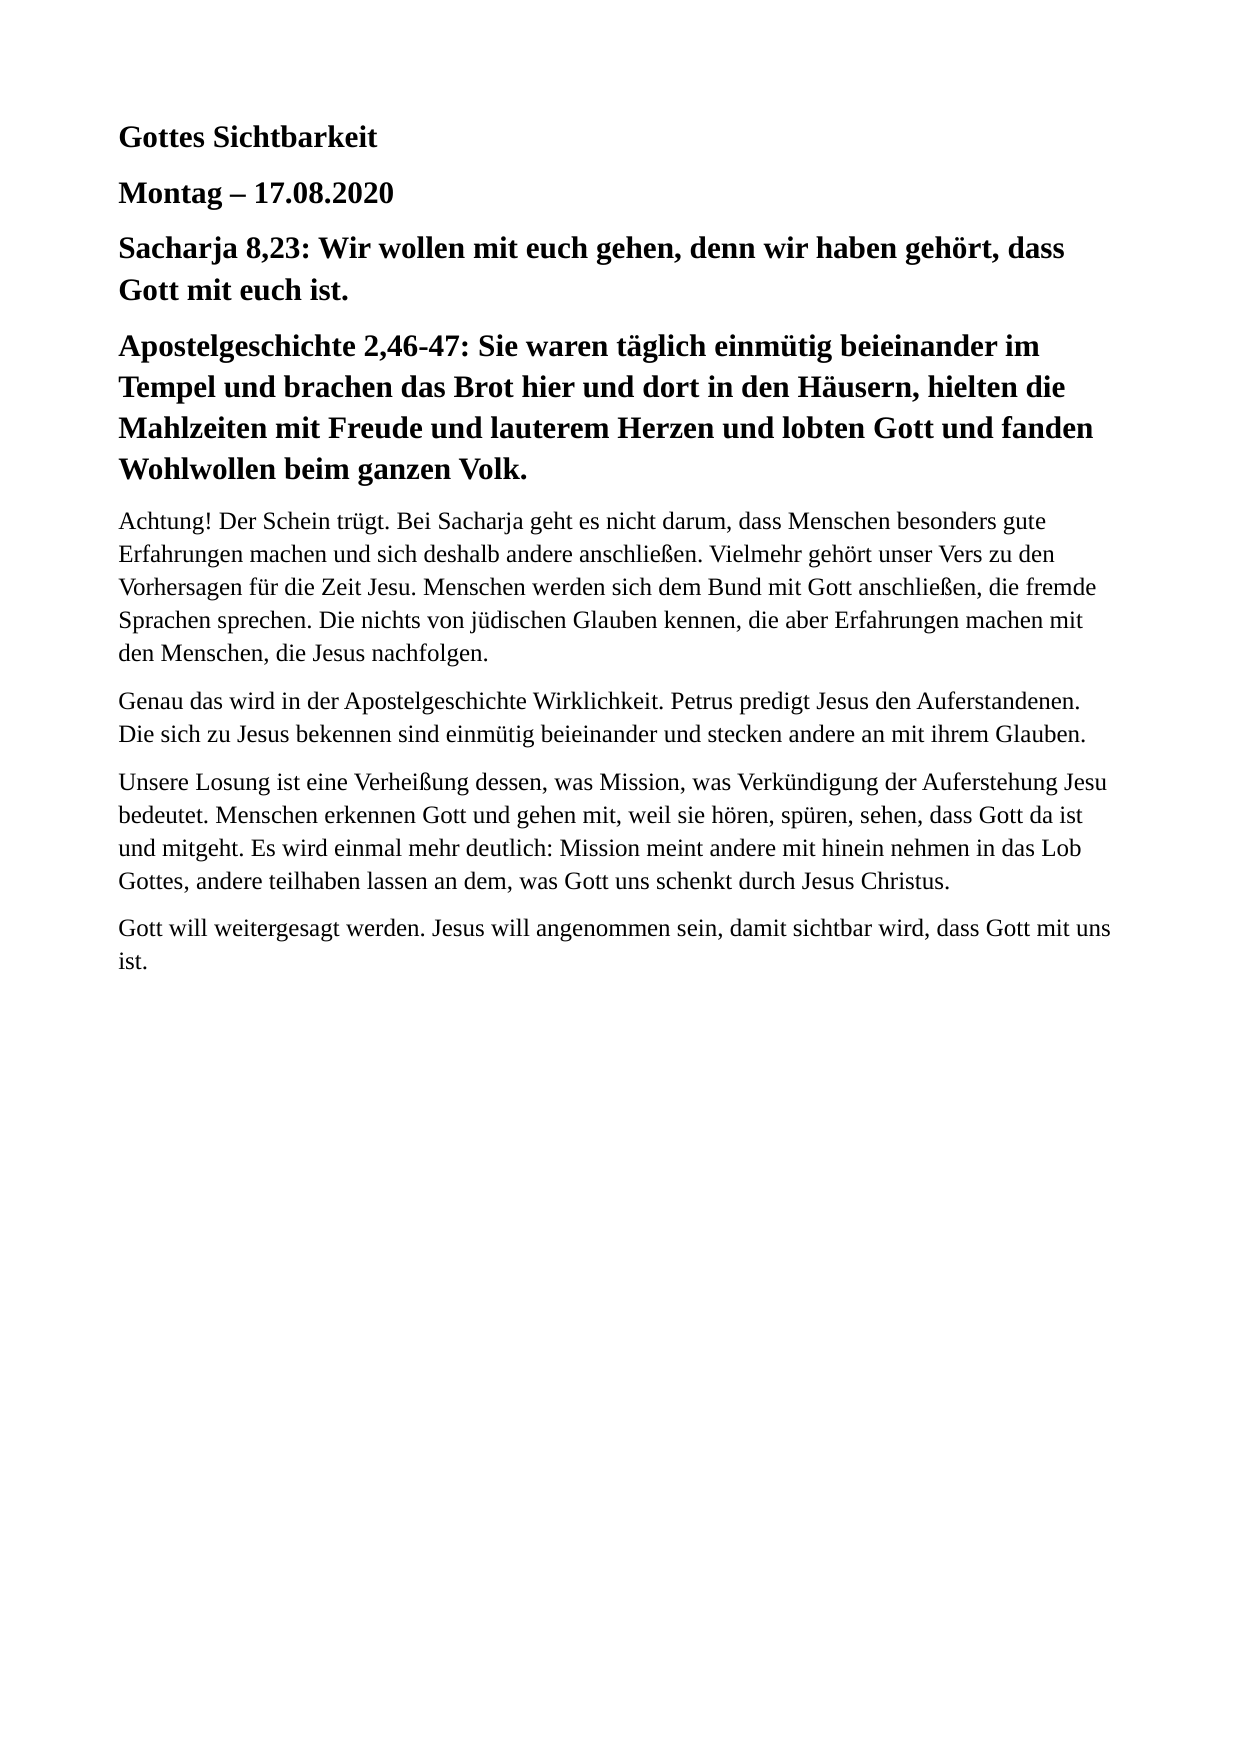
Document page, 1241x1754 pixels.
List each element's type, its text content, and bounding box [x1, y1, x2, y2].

text Sacharja 8,23: Wir wollen mit euch gehen, denn wir haben gehört, dass Gott mit euch ist. [118, 230, 1122, 307]
text Genau das wird in der Apostelgeschichte Wirklichkeit. Petrus predigt Jesus den Auferstandenen. Die sich zu Jesus bekennen sind einmütig beieinander und stecken andere an mit ihrem Glauben. [118, 686, 1122, 748]
text Montag – 17.08.2020 [118, 174, 1122, 210]
text Gottes Sichtbarkeit [118, 118, 1122, 154]
text Gott will weitergesagt werden. Jesus will angenommen sein, damit sichtbar wird, dass Gott mit uns ist. [118, 913, 1122, 975]
text Apostelgeschichte 2,46-47: Sie waren täglich einmütig beieinander im Tempel und brachen das Brot hier und dort in den Häusern, hielten die Mahlzeiten mit Freude und lauterem Herzen und lobten Gott und fanden Wohlwollen beim ganzen Volk. [118, 327, 1122, 487]
text Unsere Losung ist eine Verheißung dessen, was Mission, was Verkündigung der Auferstehung Jesu bedeutet. Menschen erkennen Gott und gehen mit, weil sie hören, spüren, sehen, dass Gott da ist und mitgeht. Es wird einmal mehr deutlich: Mission meint andere mit hinein nehmen in das Lob Gottes, andere teilhaben lassen an dem, was Gott uns schenkt durch Jesus Christus. [118, 767, 1122, 894]
text Achtung! Der Schein trügt. Bei Sacharja geht es nicht darum, dass Menschen besonders gute Erfahrungen machen und sich deshalb andere anschließen. Vielmehr gehört unser Vers zu den Vorhersagen für die Zeit Jesu. Menschen werden sich dem Bund mit Gott anschließen, die fremde Sprachen sprechen. Die nichts von jüdischen Glauben kennen, die aber Erfahrungen machen mit den Menschen, die Jesus nachfolgen. [118, 506, 1122, 667]
